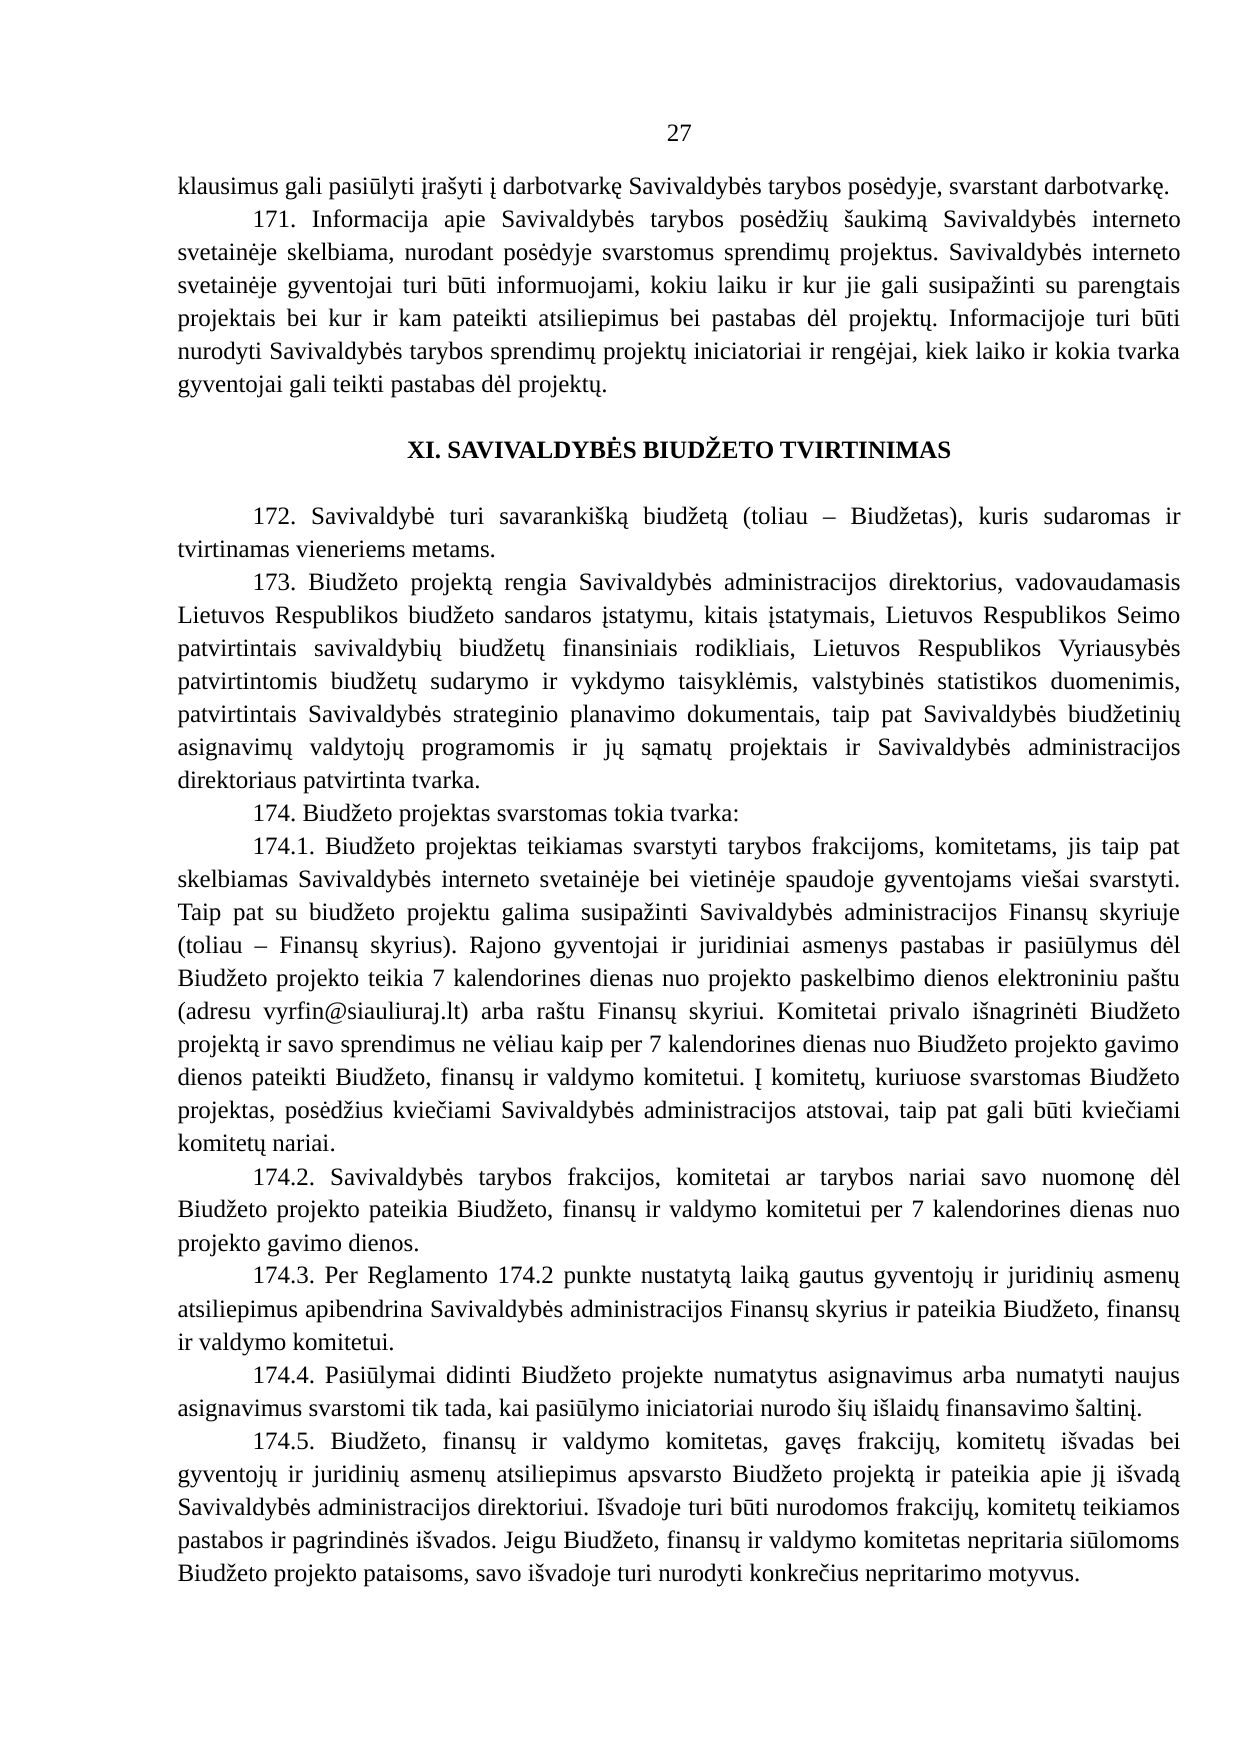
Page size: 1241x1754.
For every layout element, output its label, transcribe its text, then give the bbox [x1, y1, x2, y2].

text klausimus gali pasiūlyti įrašyti į darbotvarkę Savivaldybės tarybos posėdyje, svarstant darbotvarkę. [177, 171, 1181, 200]
text 174.2. Savivaldybės tarybos frakcijos, komitetai ar tarybos nariai savo nuomonę dėl Biudžeto projekto pateikia Biudžeto, finansų ir valdymo komitetui per 7 kalendorines dienas nuo projekto gavimo dienos. [177, 1162, 1181, 1256]
text 172. Savivaldybė turi savarankišką biudžetą (toliau – Biudžetas), kuris sudaromas ir tvirtinamas vieneriems metams. [177, 501, 1181, 563]
text 173. Biudžeto projektą rengia Savivaldybės administracijos direktorius, vadovaudamasis Lietuvos Respublikos biudžeto sandaros įstatymu, kitais įstatymais, Lietuvos Respublikos Seimo patvirtintais savivaldybių biudžetų finansiniais rodikliais, Lietuvos Respublikos Vyriausybės patvirtintomis biudžetų sudarymo ir vykdymo taisyklėmis, valstybinės statistikos duomenimis, patvirtintais Savivaldybės strateginio planavimo dokumentais, taip pat Savivaldybės biudžetinių asignavimų valdytojų programomis ir jų sąmatų projektais ir Savivaldybės administracijos direktoriaus patvirtinta tvarka. [177, 567, 1181, 794]
text 174.5. Biudžeto, finansų ir valdymo komitetas, gavęs frakcijų, komitetų išvadas bei gyventojų ir juridinių asmenų atsiliepimus apsvarsto Biudžeto projektą ir pateikia apie jį išvadą Savivaldybės administracijos direktoriui. Išvadoje turi būti nurodomos frakcijų, komitetų teikiamos pastabos ir pagrindinės išvados. Jeigu Biudžeto, finansų ir valdymo komitetas nepritaria siūlomoms Biudžeto projekto pataisoms, savo išvadoje turi nurodyti konkrečius nepritarimo motyvus. [177, 1426, 1181, 1587]
text XI. SAVIVALDYBĖS BIUDŽETO TVIRTINIMAS [177, 435, 1181, 464]
text 174.1. Biudžeto projektas teikiamas svarstyti tarybos frakcijoms, komitetams, jis taip pat skelbiamas Savivaldybės interneto svetainėje bei vietinėje spaudoje gyventojams viešai svarstyti. Taip pat su biudžeto projektu galima susipažinti Savivaldybės administracijos Finansų skyriuje (toliau – Finansų skyrius). Rajono gyventojai ir juridiniai asmenys pastabas ir pasiūlymus dėl Biudžeto projekto teikia 7 kalendorines dienas nuo projekto paskelbimo dienos elektroniniu paštu (adresu vyrfin@siauliuraj.lt) arba raštu Finansų skyriui. Komitetai privalo išnagrinėti Biudžeto projektą ir savo sprendimus ne vėliau kaip per 7 kalendorines dienas nuo Biudžeto projekto gavimo dienos pateikti Biudžeto, finansų ir valdymo komitetui. Į komitetų, kuriuose svarstomas Biudžeto projektas, posėdžius kviečiami Savivaldybės administracijos atstovai, taip pat gali būti kviečiami komitetų nariai. [177, 831, 1181, 1157]
text 171. Informacija apie Savivaldybės tarybos posėdžių šaukimą Savivaldybės interneto svetainėje skelbiama, nurodant posėdyje svarstomus sprendimų projektus. Savivaldybės interneto svetainėje gyventojai turi būti informuojami, kokiu laiku ir kur jie gali susipažinti su parengtais projektais bei kur ir kam pateikti atsiliepimus bei pastabas dėl projektų. Informacijoje turi būti nurodyti Savivaldybės tarybos sprendimų projektų iniciatoriai ir rengėjai, kiek laiko ir kokia tvarka gyventojai gali teikti pastabas dėl projektų. [177, 204, 1181, 398]
text 174. Biudžeto projektas svarstomas tokia tvarka: [177, 798, 1181, 827]
text 174.3. Per Reglamento 174.2 punkte nustatytą laiką gautus gyventojų ir juridinių asmenų atsiliepimus apibendrina Savivaldybės administracijos Finansų skyrius ir pateikia Biudžeto, finansų ir valdymo komitetui. [177, 1261, 1181, 1355]
text 174.4. Pasiūlymai didinti Biudžeto projekte numatytus asignavimus arba numatyti naujus asignavimus svarstomi tik tada, kai pasiūlymo iniciatoriai nurodo šių išlaidų finansavimo šaltinį. [177, 1360, 1181, 1421]
